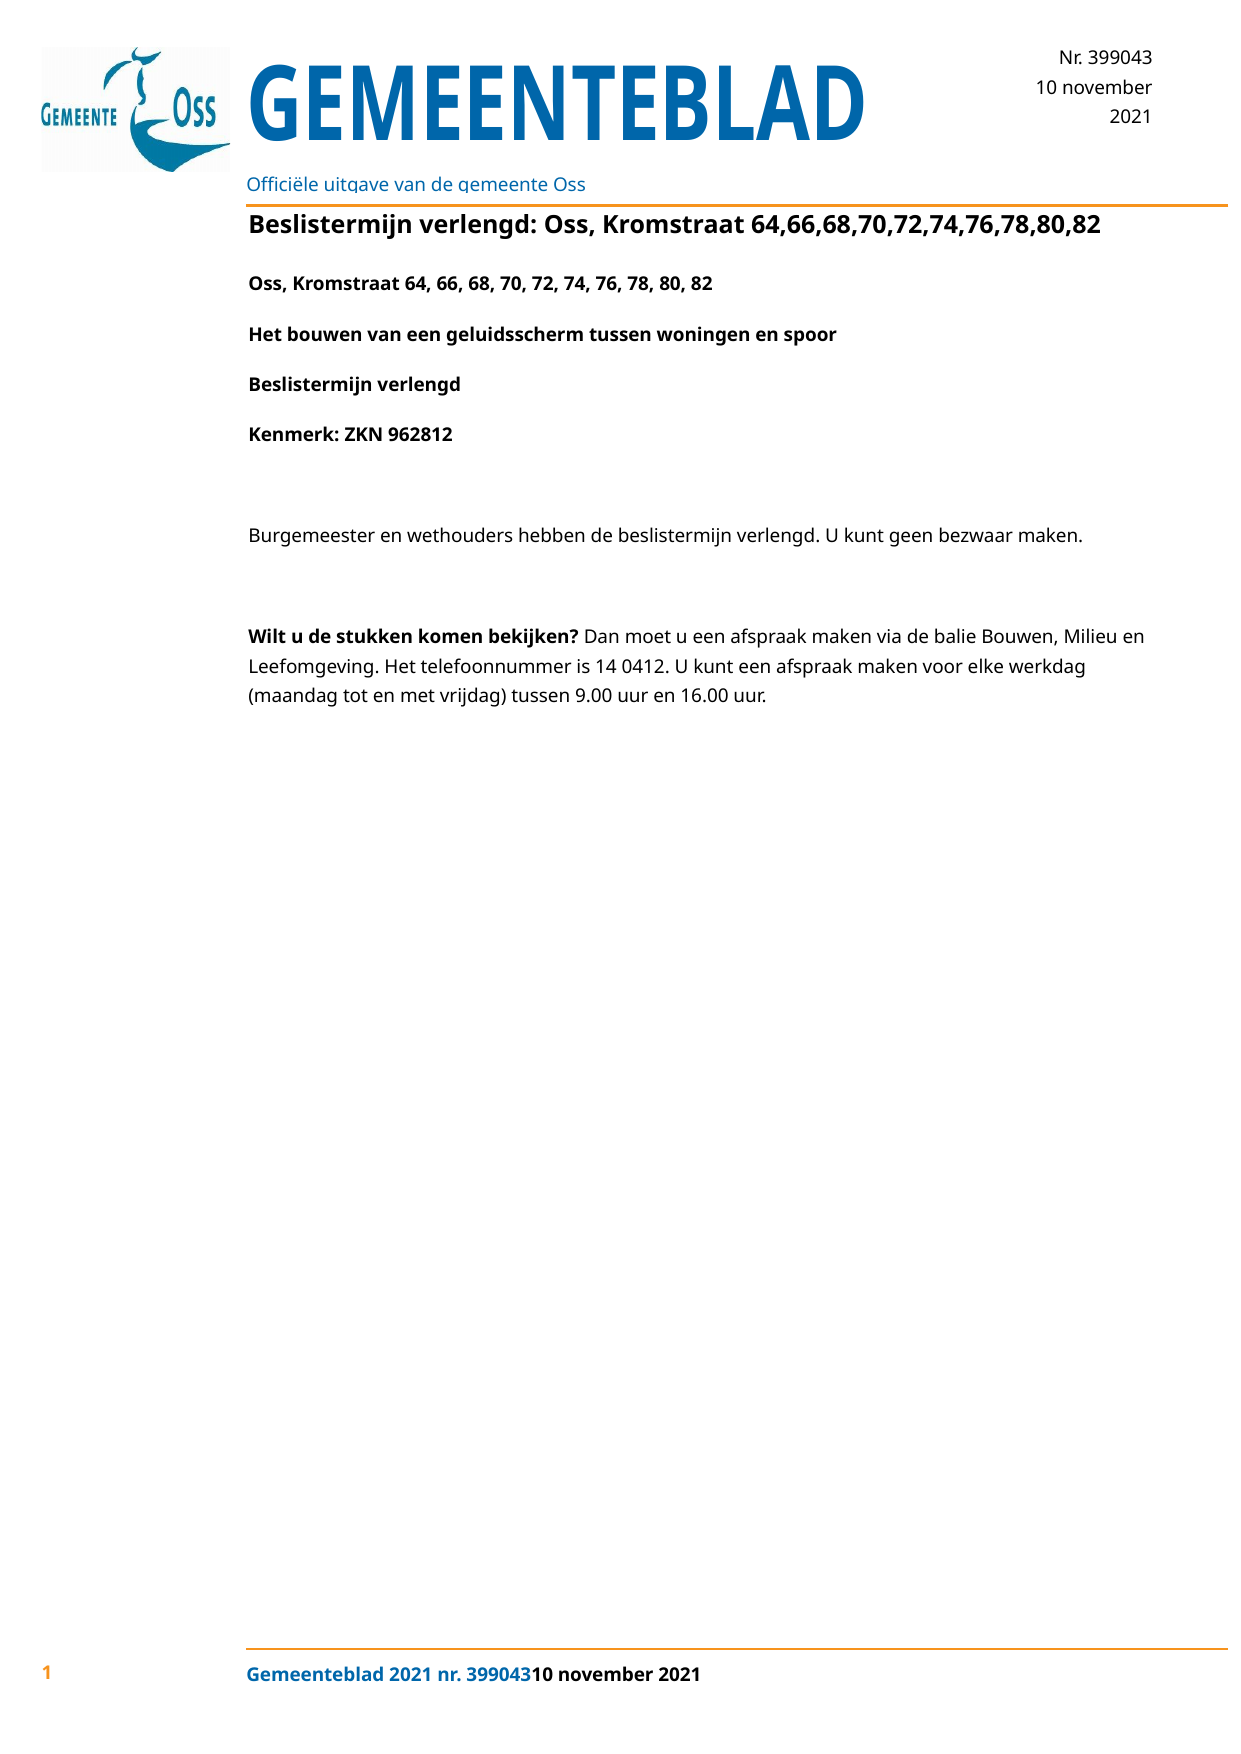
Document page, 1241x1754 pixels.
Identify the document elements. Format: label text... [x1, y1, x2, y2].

text Wilt u de stukken komen bekijken? Dan moet u een afspraak maken via de balie Bouwen, Milieu en Leefomgeving. Het telefoonnummer is 14 0412. U kunt een afspraak maken voor elke werkdag (maandag tot en met vrijdag) tussen 9.00 uur en 16.00 uur. [248, 623, 1152, 708]
text Het bouwen van een geluidsscherm tussen woningen en spoor [248, 321, 1152, 346]
text Beslistermijn verlengd: Oss, Kromstraat 64,66,68,70,72,74,76,78,80,82 [248, 207, 1152, 241]
picture [41, 47, 231, 172]
text Burgemeester en wethouders hebben de beslistermijn verlengd. U kunt geen bezwaar maken. [248, 522, 1152, 548]
text Oss, Kromstraat 64, 66, 68, 70, 72, 74, 76, 78, 80, 82 [248, 270, 1152, 296]
text Beslistermijn verlengd [248, 371, 1152, 397]
text Kenmerk: ZKN 962812 [248, 422, 1152, 447]
